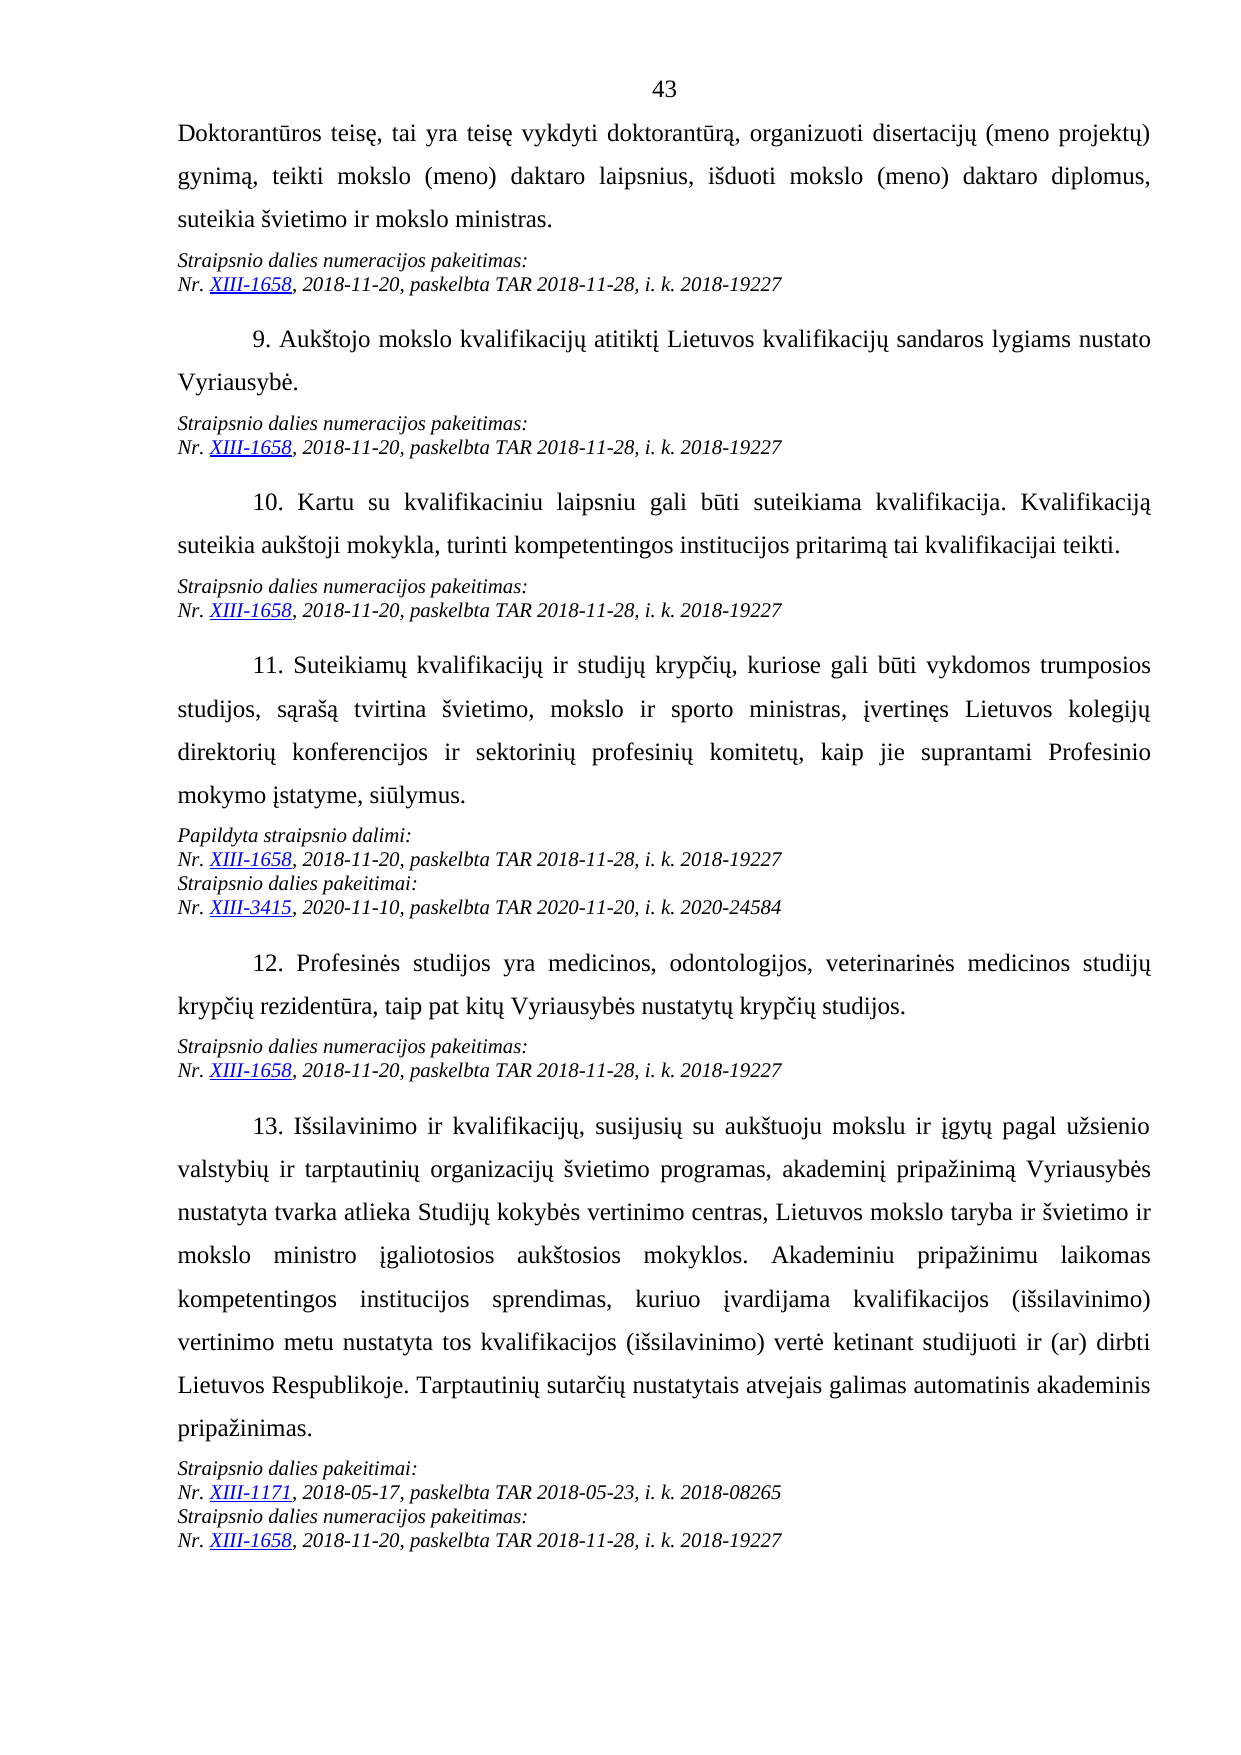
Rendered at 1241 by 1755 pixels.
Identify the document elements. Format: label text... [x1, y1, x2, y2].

text Straipsnio dalies numeracijos pakeitimas: [177, 247, 1152, 272]
text 9. Aukštojo mokslo kvalifikacijų atitiktį Lietuvos kvalifikacijų sandaros lygiams nustato Vyriausybė. [177, 324, 1152, 396]
text 13. Išsilavinimo ir kvalifikacijų, susijusių su aukštuoju mokslu ir įgytų pagal užsienio valstybių ir tarptautinių organizacijų švietimo programas, akademinį pripažinimą Vyriausybės nustatyta tvarka atlieka Studijų kokybės vertinimo centras, Lietuvos mokslo taryba ir švietimo ir mokslo ministro įgaliotosios aukštosios mokyklos. Akademiniu pripažinimu laikomas kompetentingos institucijos sprendimas, kuriuo įvardijama kvalifikacijos (išsilavinimo) vertinimo metu nustatyta tos kvalifikacijos (išsilavinimo) vertė ketinant studijuoti ir (ar) dirbti Lietuvos Respublikoje. Tarptautinių sutarčių nustatytais atvejais galimas automatinis akademinis pripažinimas. [177, 1111, 1152, 1442]
text 11. Suteikiamų kvalifikacijų ir studijų krypčių, kuriose gali būti vykdomos trumposios studijos, sąrašą tvirtina švietimo, mokslo ir sporto ministras, įvertinęs Lietuvos kolegijų direktorių konferencijos ir sektorinių profesinių komitetų, kaip jie suprantami Profesinio mokymo įstatyme, siūlymus. [177, 651, 1152, 809]
text Nr. XIII-1658, 2018-11-20, paskelbta TAR 2018-11-28, i. k. 2018-19227 [177, 598, 1152, 622]
text Nr. XIII-1658, 2018-11-20, paskelbta TAR 2018-11-28, i. k. 2018-19227 [177, 1528, 1152, 1552]
text Straipsnio dalies numeracijos pakeitimas: [177, 1034, 1152, 1058]
text Nr. XIII-1658, 2018-11-20, paskelbta TAR 2018-11-28, i. k. 2018-19227 [177, 272, 1152, 296]
text Straipsnio dalies numeracijos pakeitimas: [177, 411, 1152, 435]
text Nr. XIII-1658, 2018-11-20, paskelbta TAR 2018-11-28, i. k. 2018-19227 [177, 435, 1152, 459]
text Nr. XIII-1171, 2018-05-17, paskelbta TAR 2018-05-23, i. k. 2018-08265 [177, 1480, 1152, 1504]
text 12. Profesinės studijos yra medicinos, odontologijos, veterinarinės medicinos studijų krypčių rezidentūra, taip pat kitų Vyriausybės nustatytų krypčių studijos. [177, 948, 1152, 1020]
text Straipsnio dalies pakeitimai: [177, 1456, 1152, 1480]
text Doktorantūros teisę, tai yra teisę vykdyti doktorantūrą, organizuoti disertacijų (meno projektų) gynimą, teikti mokslo (meno) daktaro laipsnius, išduoti mokslo (meno) daktaro diplomus, suteikia švietimo ir mokslo ministras. [177, 118, 1152, 233]
text Nr. XIII-3415, 2020-11-10, paskelbta TAR 2020-11-20, i. k. 2020-24584 [177, 895, 1152, 919]
text Straipsnio dalies numeracijos pakeitimas: [177, 1504, 1152, 1528]
text Papildyta straipsnio dalimi: [177, 823, 1152, 847]
text Nr. XIII-1658, 2018-11-20, paskelbta TAR 2018-11-28, i. k. 2018-19227 [177, 847, 1152, 871]
text Nr. XIII-1658, 2018-11-20, paskelbta TAR 2018-11-28, i. k. 2018-19227 [177, 1058, 1152, 1082]
text Straipsnio dalies numeracijos pakeitimas: [177, 574, 1152, 598]
text 10. Kartu su kvalifikaciniu laipsniu gali būti suteikiama kvalifikacija. Kvalifikaciją suteikia aukštoji mokykla, turinti kompetentingos institucijos pritarimą tai kvalifikacijai teikti. [177, 487, 1152, 559]
text Straipsnio dalies pakeitimai: [177, 871, 1152, 895]
